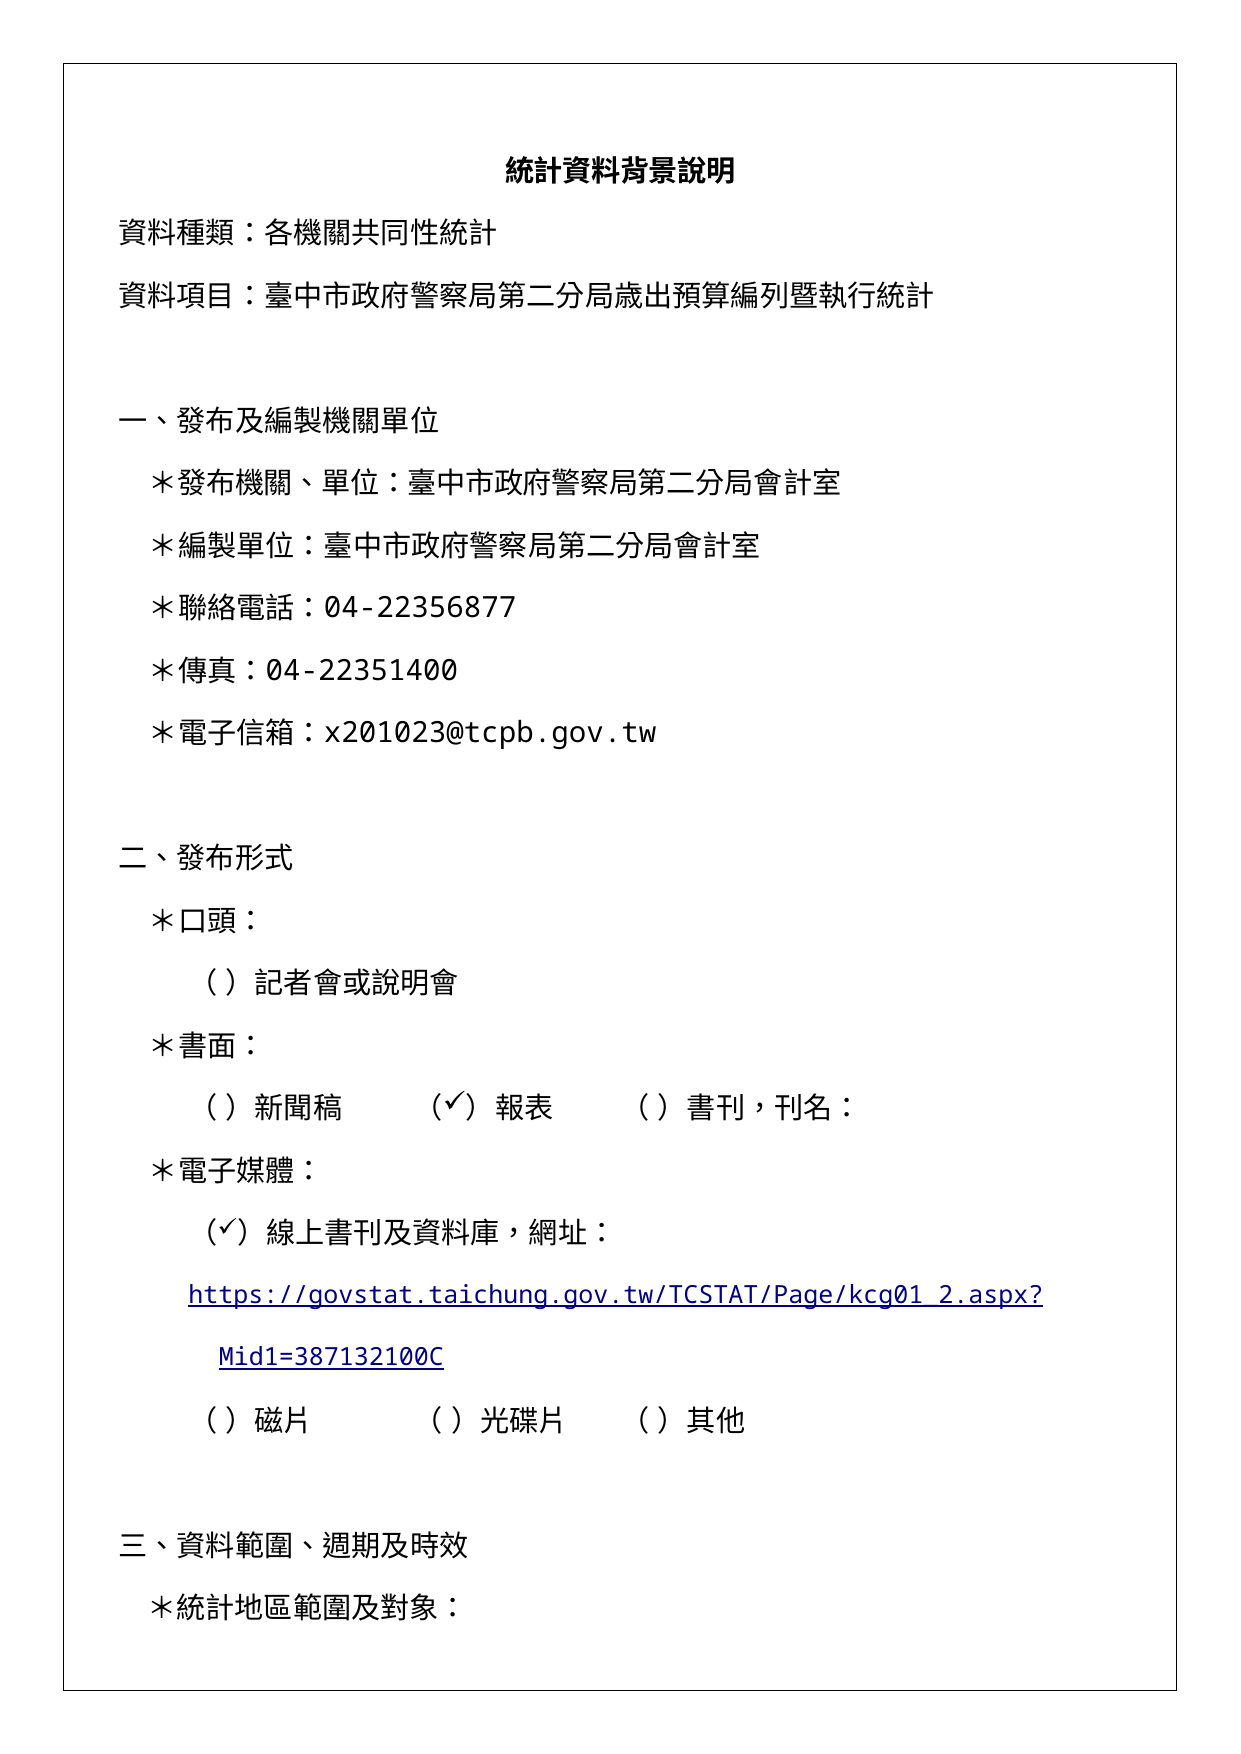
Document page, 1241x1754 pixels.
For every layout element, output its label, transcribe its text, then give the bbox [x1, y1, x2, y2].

text （ ）新聞稿 （）報表 （ ）書刊，刊名： [188, 1064, 1156, 1127]
text （）線上書刊及資料庫，網址： [188, 1189, 1156, 1252]
text 一、發布及編製機關單位 [118, 377, 1122, 439]
text （ ）磁片 （ ）光碟片 （ ）其他 [188, 1377, 1156, 1439]
text 三、資料範圍、週期及時效 [118, 1502, 1122, 1564]
text https://govstat.taichung.gov.tw/TCSTAT/Page/kcg01_2.aspx?Mid1=387132100C [188, 1252, 1156, 1377]
text ＊口頭： [149, 877, 1122, 939]
text ＊傳真：04-22351400 [149, 627, 1122, 689]
text ＊書面： [149, 1002, 1122, 1064]
text 資料種類：各機關共同性統計 [118, 189, 1122, 252]
text 二、發布形式 [118, 814, 1122, 877]
text （ ）記者會或說明會 [188, 939, 1156, 1002]
text ＊發布機關、單位：臺中市政府警察局第二分局會計室 [149, 439, 1122, 502]
text 統計資料背景說明 [118, 127, 1122, 189]
text ＊聯絡電話：04-22356877 [149, 564, 1122, 627]
text ＊統計地區範圍及對象： [118, 1564, 1122, 1627]
text ＊電子媒體： [149, 1127, 1122, 1189]
text ＊電子信箱：x201023@tcpb.gov.tw [149, 689, 1122, 752]
text ＊編製單位：臺中市政府警察局第二分局會計室 [149, 502, 1122, 564]
text 資料項目：臺中市政府警察局第二分局歳出預算編列暨執行統計 [118, 252, 1122, 314]
